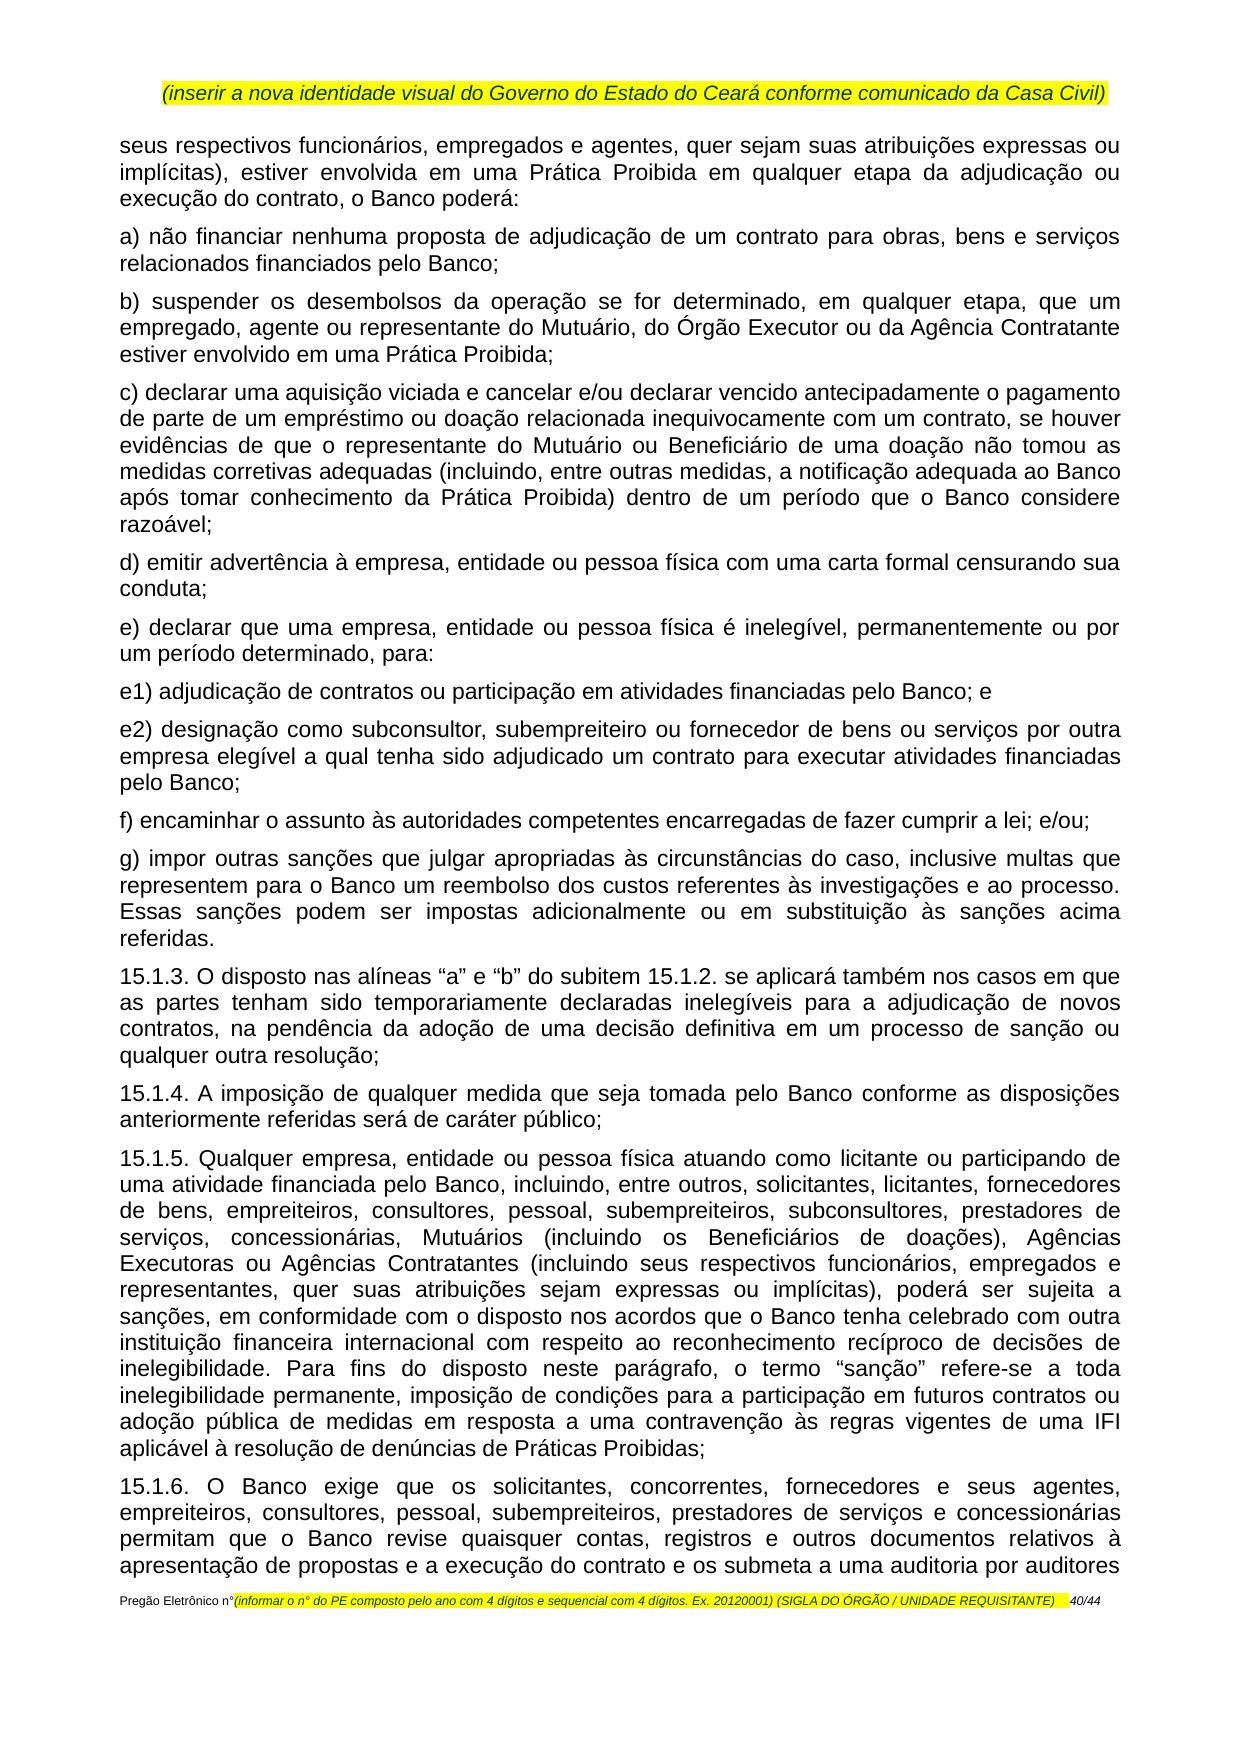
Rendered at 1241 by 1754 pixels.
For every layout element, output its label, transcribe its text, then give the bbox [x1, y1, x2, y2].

text e) declarar que uma empresa, entidade ou pessoa física é inelegível, permanentemente ou por um período determinado, para: [119, 613, 1121, 666]
text a) não financiar nenhuma proposta de adjudicação de um contrato para obras, bens e serviços relacionados financiados pelo Banco; [119, 223, 1121, 276]
text e1) adjudicação de contratos ou participação em atividades financiadas pelo Banco; e [119, 678, 1121, 704]
text g) impor outras sanções que julgar apropriadas às circunstâncias do caso, inclusive multas que representem para o Banco um reembolso dos custos referentes às investigações e ao processo. Essas sanções podem ser impostas adicionalmente ou em substituição às sanções acima referidas. [119, 845, 1121, 951]
text 15.1.4. A imposição de qualquer medida que seja tomada pelo Banco conforme as disposições anteriormente referidas será de caráter público; [119, 1080, 1121, 1133]
text e2) designação como subconsultor, subempreiteiro ou fornecedor de bens ou serviços por outra empresa elegível a qual tenha sido adjudicado um contrato para executar atividades financiadas pelo Banco; [119, 716, 1121, 795]
text c) declarar uma aquisição viciada e cancelar e/ou declarar vencido antecipadamente o pagamento de parte de um empréstimo ou doação relacionada inequivocamente com um contrato, se houver evidências de que o representante do Mutuário ou Beneficiário de uma doação não tomou as medidas corretivas adequadas (incluindo, entre outras medidas, a notificação adequada ao Banco após tomar conhecimento da Prática Proibida) dentro de um período que o Banco considere razoável; [119, 379, 1121, 537]
text f) encaminhar o assunto às autoridades competentes encarregadas de fazer cumprir a lei; e/ou; [119, 807, 1121, 833]
text 15.1.6. O Banco exige que os solicitantes, concorrentes, fornecedores e seus agentes, empreiteiros, consultores, pessoal, subempreiteiros, prestadores de serviços e concessionárias permitam que o Banco revise quaisquer contas, registros e outros documentos relativos à apresentação de propostas e a execução do contrato e os submeta a uma auditoria por auditores [119, 1473, 1121, 1578]
text 15.1.3. O disposto nas alíneas “a” e “b” do subitem 15.1.2. se aplicará também nos casos em que as partes tenham sido temporariamente declaradas inelegíveis para a adjudicação de novos contratos, na pendência da adoção de uma decisão definitiva em um processo de sanção ou qualquer outra resolução; [119, 963, 1121, 1068]
text b) suspender os desembolsos da operação se for determinado, em qualquer etapa, que um empregado, agente ou representante do Mutuário, do Órgão Executor ou da Agência Contratante estiver envolvido em uma Prática Proibida; [119, 288, 1121, 367]
text d) emitir advertência à empresa, entidade ou pessoa física com uma carta formal censurando sua conduta; [119, 549, 1121, 602]
text 15.1.5. Qualquer empresa, entidade ou pessoa física atuando como licitante ou participando de uma atividade financiada pelo Banco, incluindo, entre outros, solicitantes, licitantes, fornecedores de bens, empreiteiros, consultores, pessoal, subempreiteiros, subconsultores, prestadores de serviços, concessionárias, Mutuários (incluindo os Beneficiários de doações), Agências Executoras ou Agências Contratantes (incluindo seus respectivos funcionários, empregados e representantes, quer suas atribuições sejam expressas ou implícitas), poderá ser sujeita a sanções, em conformidade com o disposto nos acordos que o Banco tenha celebrado com outra instituição financeira internacional com respeito ao reconhecimento recíproco de decisões de inelegibilidade. Para fins do disposto neste parágrafo, o termo “sanção” refere-se a toda inelegibilidade permanente, imposição de condições para a participação em futuros contratos ou adoção pública de medidas em resposta a uma contravenção às regras vigentes de uma IFI aplicável à resolução de denúncias de Práticas Proibidas; [119, 1144, 1121, 1461]
text seus respectivos funcionários, empregados e agentes, quer sejam suas atribuições expressas ou implícitas), estiver envolvida em uma Prática Proibida em qualquer etapa da adjudicação ou execução do contrato, o Banco poderá: [119, 132, 1121, 211]
